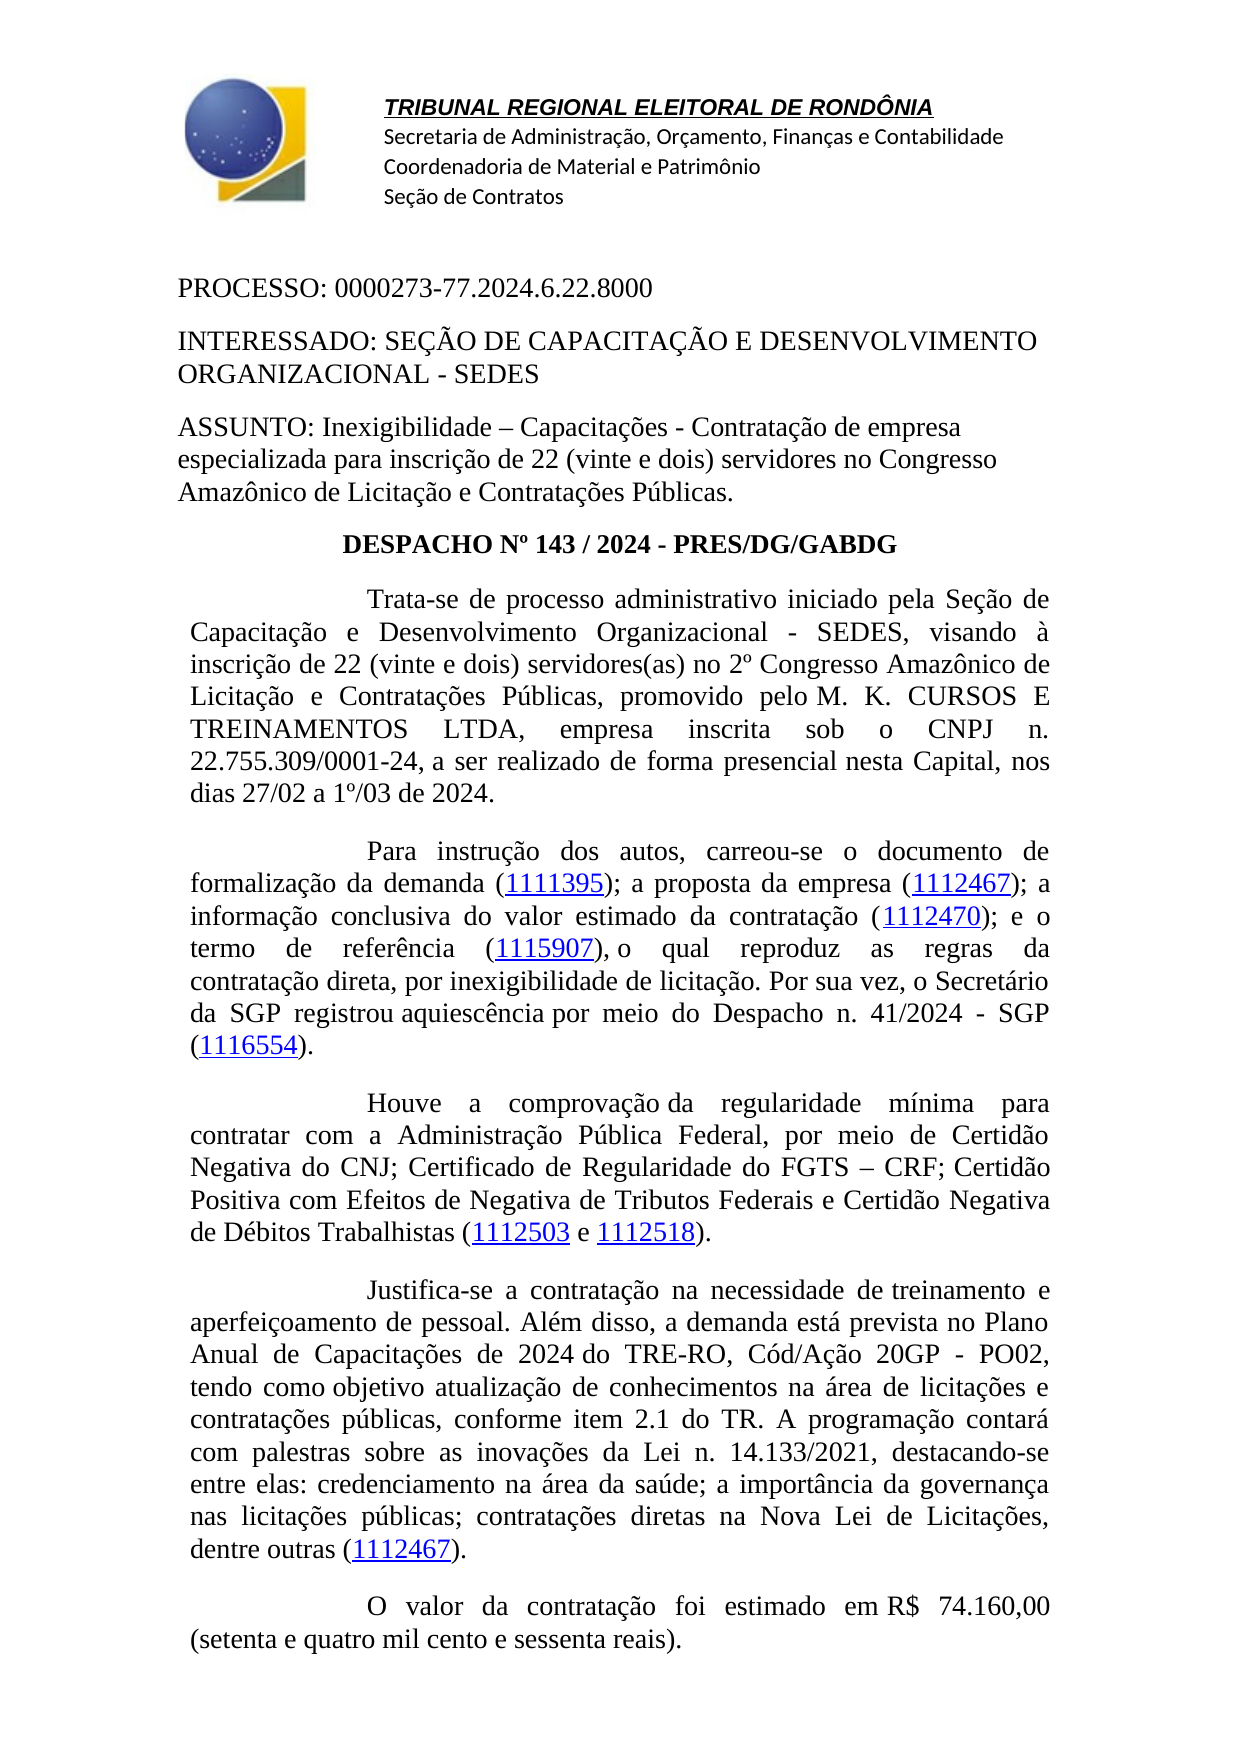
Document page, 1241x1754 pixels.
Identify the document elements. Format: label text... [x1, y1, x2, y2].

text Trata-se de processo administrativo iniciado pela Seção de Capacitação e Desenvolvimento Organizacional - SEDES, visando à inscrição de 22 (vinte e dois) servidores(as) no 2º Congresso Amazônico de Licitação e Contratações Públicas, promovido pelo M. K. CURSOS E TREINAMENTOS LTDA, empresa inscrita sob o CNPJ n. 22.755.309/0001-24, a ser realizado de forma presencial nesta Capital, nos dias 27/02 a 1º/03 de 2024. [190, 582, 1051, 809]
text Houve a comprovação da regularidade mínima para contratar com a Administração Pública Federal, por meio de Certidão Negativa do CNJ; Certificado de Regularidade do FGTS – CRF; Certidão Positiva com Efeitos de Negativa de Tributos Federais e Certidão Negativa de Débitos Trabalhistas (1112503 e 1112518). [190, 1086, 1051, 1248]
text DESPACHO Nº 143 / 2024 - PRES/DG/GABDG [177, 528, 1063, 559]
text ASSUNTO: Inexigibilidade – Capacitações - Contratação de empresa especializada para inscrição de 22 (vinte e dois) servidores no Congresso Amazônico de Licitação e Contratações Públicas. [177, 410, 1063, 507]
text INTERESSADO: SEÇÃO DE CAPACITAÇÃO E DESENVOLVIMENTO ORGANIZACIONAL - SEDES [177, 324, 1063, 389]
text O valor da contratação foi estimado em R$ 74.160,00 (setenta e quatro mil cento e sessenta reais). [190, 1589, 1051, 1654]
text PROCESSO: 0000273-77.2024.6.22.8000 [177, 271, 1063, 304]
text Justifica-se a contratação na necessidade de treinamento e aperfeiçoamento de pessoal. Além disso, a demanda está prevista no Plano Anual de Capacitações de 2024 do TRE-RO, Cód/Ação 20GP - PO02, tendo como objetivo atualização de conhecimentos na área de licitações e contratações públicas, conforme item 2.1 do TR. A programação contará com palestras sobre as inovações da Lei n. 14.133/2021, destacando-se entre elas: credenciamento na área da saúde; a importância da governança nas licitações públicas; contratações diretas na Nova Lei de Licitações, dentre outras (1112467). [190, 1273, 1051, 1564]
text Para instrução dos autos, carreou-se o documento de formalização da demanda (1111395); a proposta da empresa (1112467); a informação conclusiva do valor estimado da contratação (1112470); e o termo de referência (1115907), o qual reproduz as regras da contratação direta, por inexigibilidade de licitação. Por sua vez, o Secretário da SGP registrou aquiescência por meio do Despacho n. 41/2024 - SGP (1116554). [190, 834, 1051, 1061]
